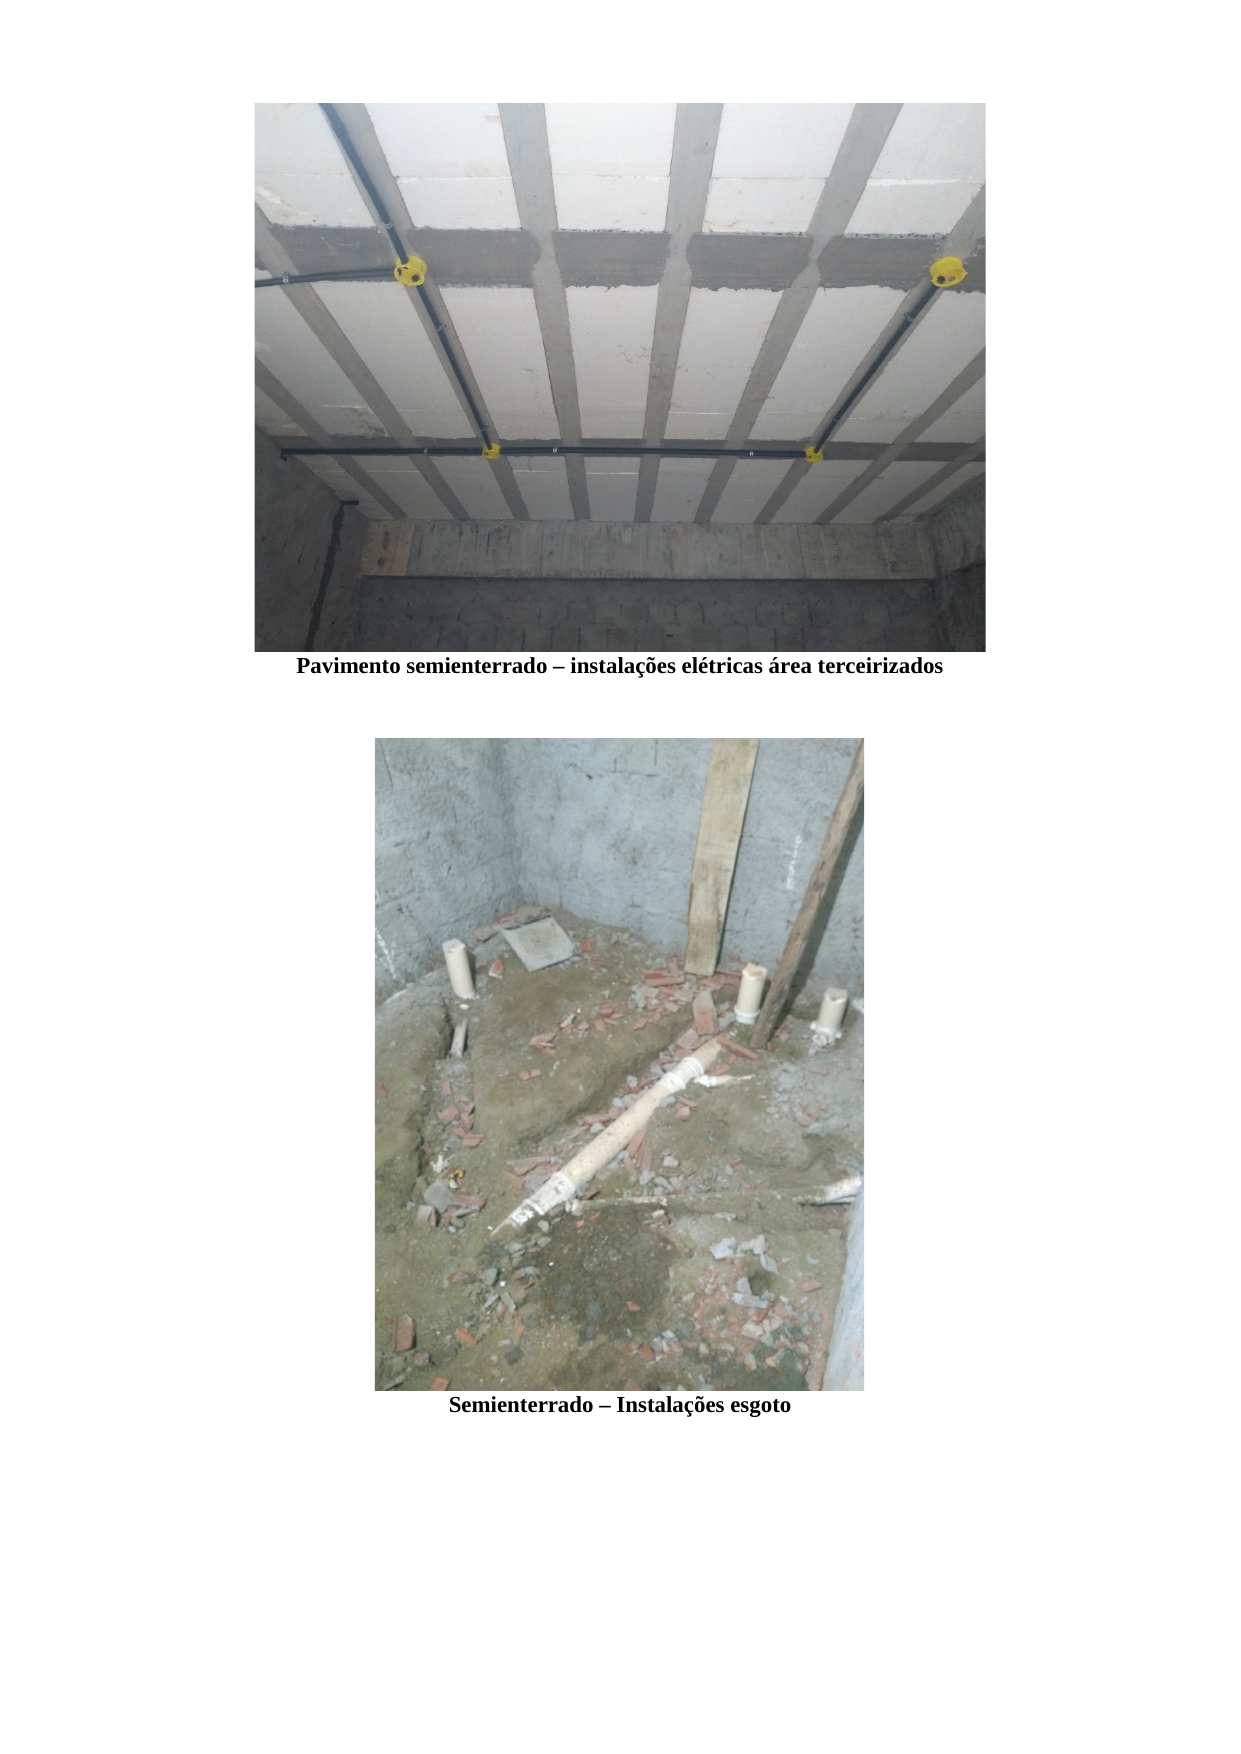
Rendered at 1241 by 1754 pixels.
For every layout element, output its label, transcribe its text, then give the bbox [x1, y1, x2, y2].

text Pavimento semienterrado – instalações elétricas área terceirizados [177, 652, 1063, 678]
picture [374, 738, 865, 1391]
text Semienterrado – Instalações esgoto [177, 1391, 1063, 1418]
picture [254, 103, 986, 652]
